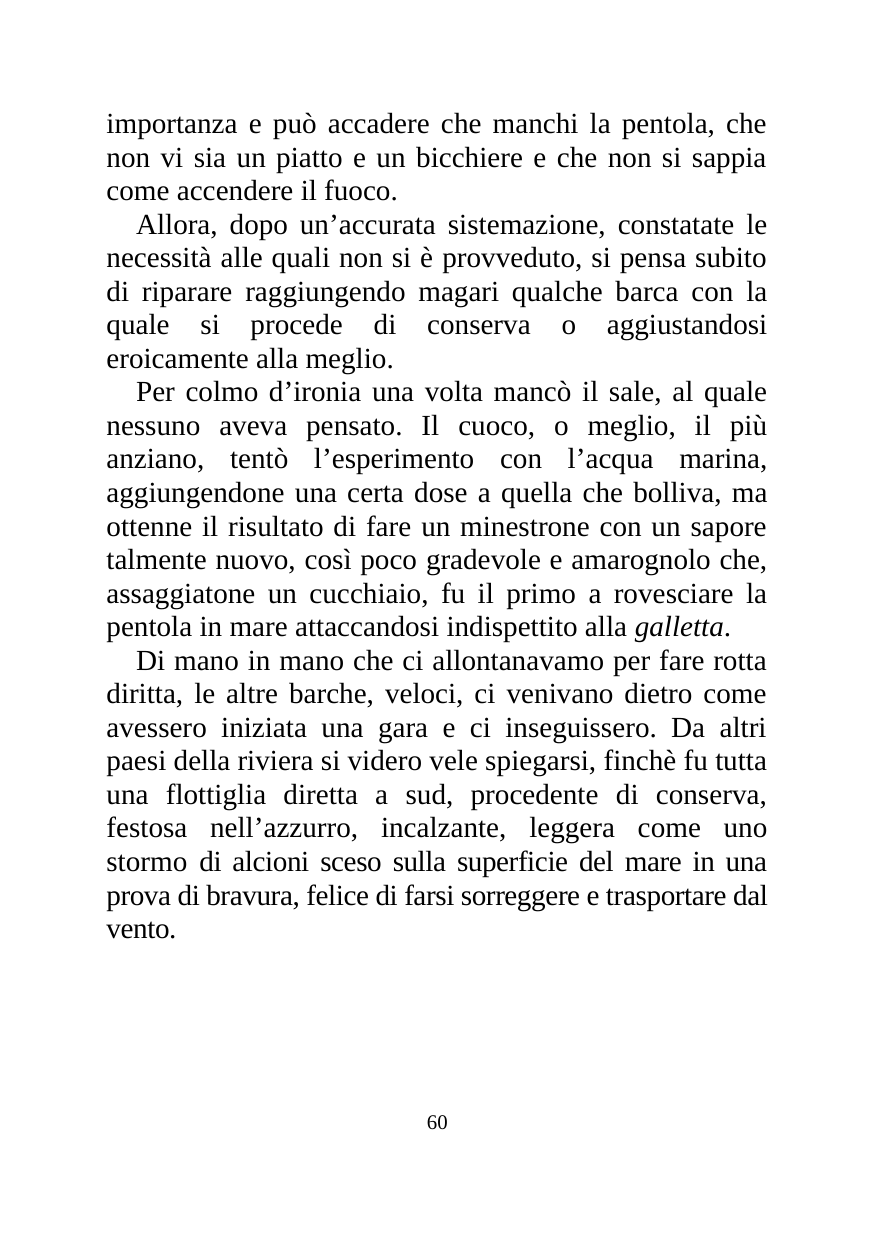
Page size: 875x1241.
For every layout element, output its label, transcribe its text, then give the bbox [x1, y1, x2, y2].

text Allora, dopo un’accurata sistemazione, constatate le necessità alle quali non si è provveduto, si pensa subito di riparare raggiungendo magari qualche barca con la quale si procede di conserva o aggiustandosi eroicamente alla meglio. [106, 207, 768, 374]
text Di mano in mano che ci allontanavamo per fare rotta diritta, le altre barche, veloci, ci venivano dietro come avessero iniziata una gara e ci inseguissero. Da altri paesi della riviera si videro vele spiegarsi, finchè fu tutta una flottiglia diretta a sud, procedente di conserva, festosa nell’azzurro, incalzante, leggera come uno stormo di alcioni sceso sulla superficie del mare in una prova di bravura, felice di farsi sorreggere e trasportare dal vento. [106, 643, 768, 945]
text importanza e può accadere che manchi la pentola, che non vi sia un piatto e un bicchiere e che non si sappia come accendere il fuoco. [106, 106, 768, 207]
text Per colmo d’ironia una volta mancò il sale, al quale nessuno aveva pensato. Il cuoco, o meglio, il più anziano, tentò l’esperimento con l’acqua marina, aggiungendone una certa dose a quella che bolliva, ma ottenne il risultato di fare un minestrone con un sapore talmente nuovo, così poco gradevole e amarognolo che, assaggiatone un cucchiaio, fu il primo a rovesciare la pentola in mare attaccandosi indispettito alla galletta. [106, 374, 768, 643]
